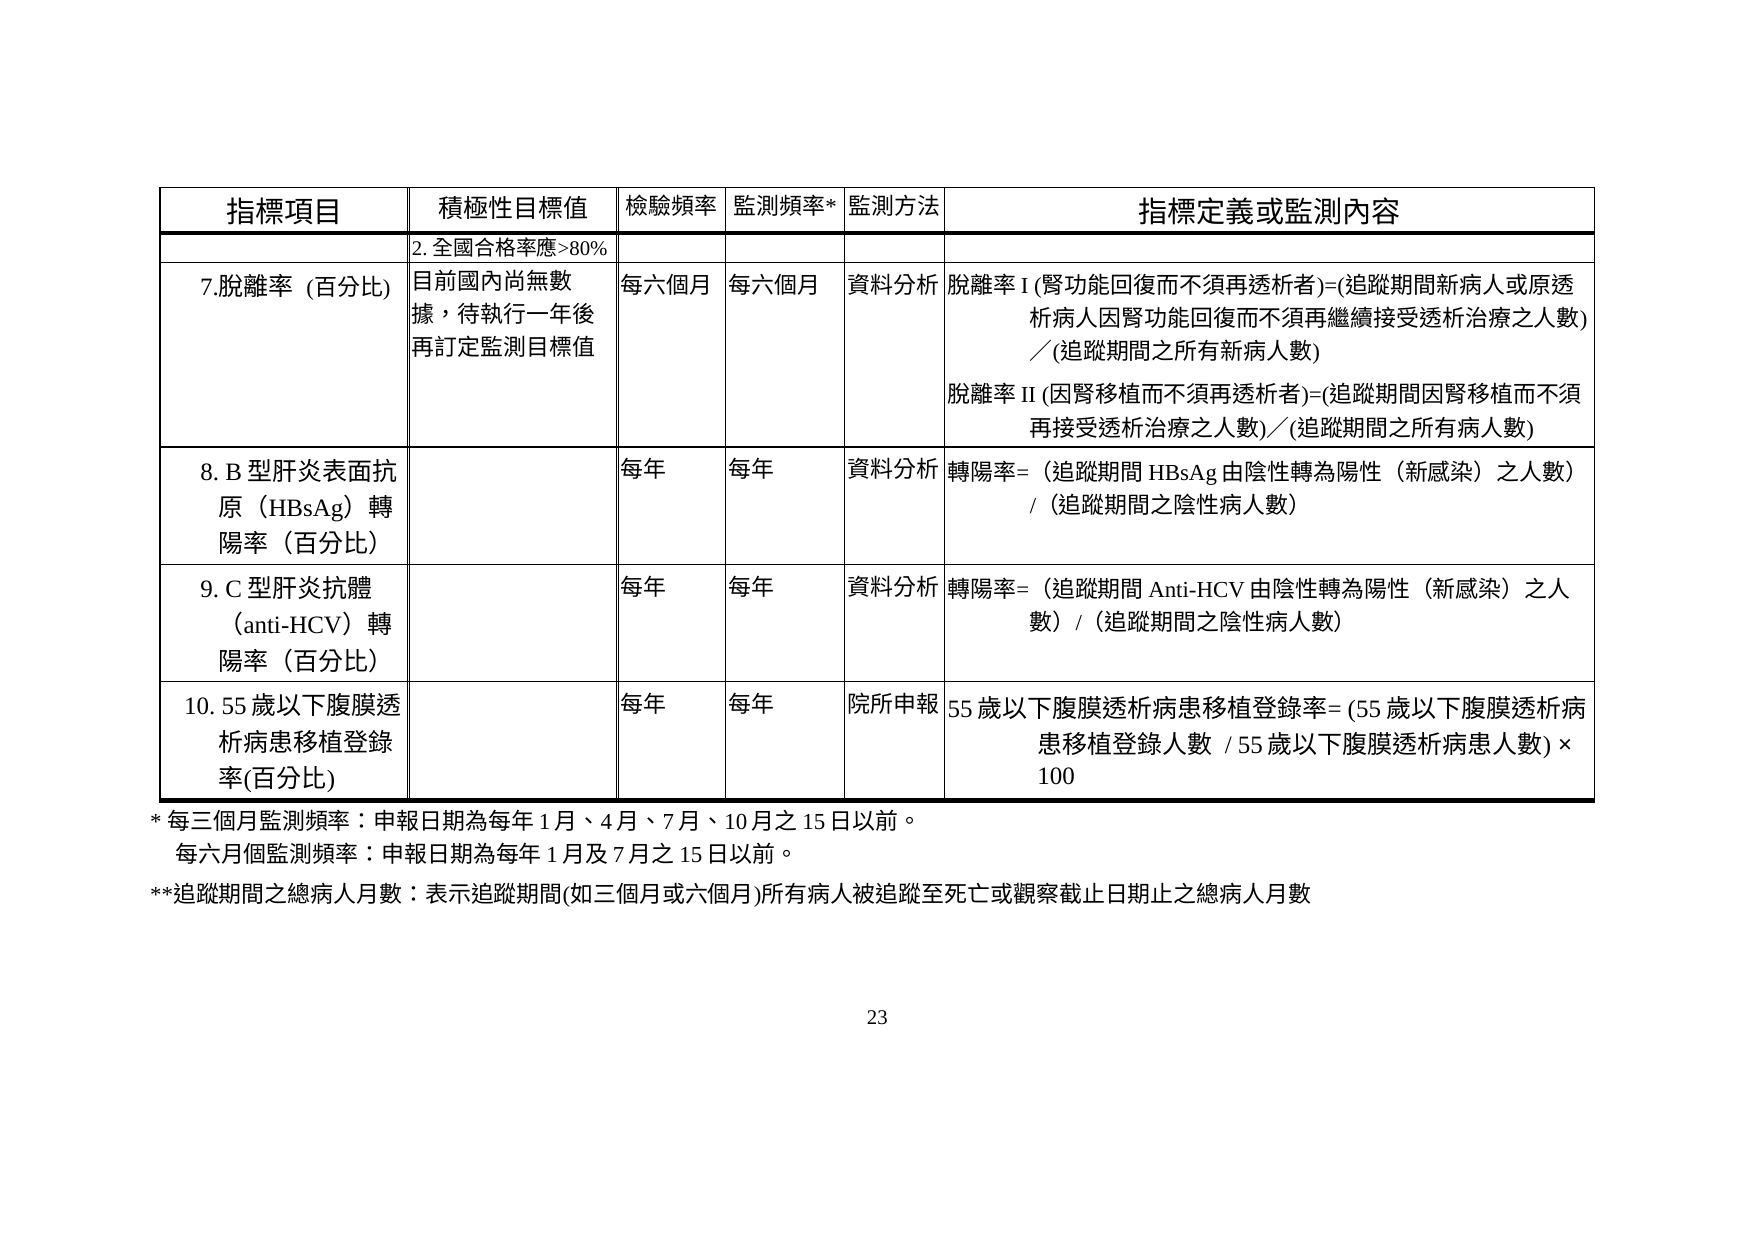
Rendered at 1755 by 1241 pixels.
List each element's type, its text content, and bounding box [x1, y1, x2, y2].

table_header 檢驗頻率 [619, 188, 725, 231]
text 每六月個監測頻率：申報日期為每年1月及7月之15日以前。 [175, 836, 1604, 869]
table_header 監測頻率* [726, 188, 844, 231]
table_header 積極性目標值 [410, 188, 616, 231]
table_cell [945, 235, 1594, 262]
table_cell 2. 全國合格率應>80% [410, 235, 616, 262]
table_cell 轉陽率=（追蹤期間HBsAg由陰性轉為陽性（新感染）之人數）/（追蹤期間之陰性病人數） [945, 448, 1594, 564]
table_cell 每六個月 [619, 263, 725, 446]
table_cell 脫離率I (腎功能回復而不須再透析者)=(追蹤期間新病人或原透析病人因腎功能回復而不須再繼續接受透析治療之人數)／(追蹤期間之所有新病人數) 脫離率II (因腎移植而不須再透析者)=(追蹤期間因腎移植而不須再接受透析治療之人數)／(追蹤期間之所有病人數) [945, 263, 1594, 446]
text * 每三個月監測頻率：申報日期為每年1月、4月、7月、10月之15日以前。 [150, 803, 1604, 836]
text **追蹤期間之總病人月數：表示追蹤期間(如三個月或六個月)所有病人被追蹤至死亡或觀察截止日期止之總病人月數 [150, 876, 1604, 909]
table_cell 8. B型肝炎表面抗原（HBsAg）轉陽率（百分比） [161, 448, 407, 564]
table_cell [726, 235, 844, 262]
table_cell 7.脫離率 (百分比) [161, 263, 407, 446]
table_cell 資料分析 [845, 263, 944, 446]
table_cell [845, 235, 944, 262]
table_cell 資料分析 [845, 565, 944, 681]
table_header 監測方法 [845, 188, 944, 231]
table_cell 55歲以下腹膜透析病患移植登錄率= (55歲以下腹膜透析病患移植登錄人數 / 55歲以下腹膜透析病患人數) × 100 [945, 682, 1594, 798]
table_cell 每年 [619, 682, 725, 798]
table_cell 每年 [619, 565, 725, 681]
table_cell 每年 [726, 448, 844, 564]
table_cell [619, 235, 725, 262]
table_cell 每年 [726, 682, 844, 798]
table_cell 轉陽率=（追蹤期間Anti-HCV由陰性轉為陽性（新感染）之人數）/（追蹤期間之陰性病人數） [945, 565, 1594, 681]
table_cell 院所申報 [845, 682, 944, 798]
table_cell [410, 682, 616, 798]
table_cell 目前國內尚無數據，待執行一年後再訂定監測目標值 [410, 263, 616, 446]
table_cell [410, 448, 616, 564]
table_cell [161, 235, 407, 262]
table_cell 每年 [619, 448, 725, 564]
table_cell 每六個月 [726, 263, 844, 446]
table_cell 9. C型肝炎抗體（anti-HCV）轉陽率（百分比） [161, 565, 407, 681]
table_cell 10. 55歲以下腹膜透析病患移植登錄率(百分比) [161, 682, 407, 798]
table_cell [410, 565, 616, 681]
table_header 指標項目 [161, 188, 407, 231]
table_header 指標定義或監測內容 [945, 188, 1594, 231]
table_cell 每年 [726, 565, 844, 681]
table_cell 資料分析 [845, 448, 944, 564]
